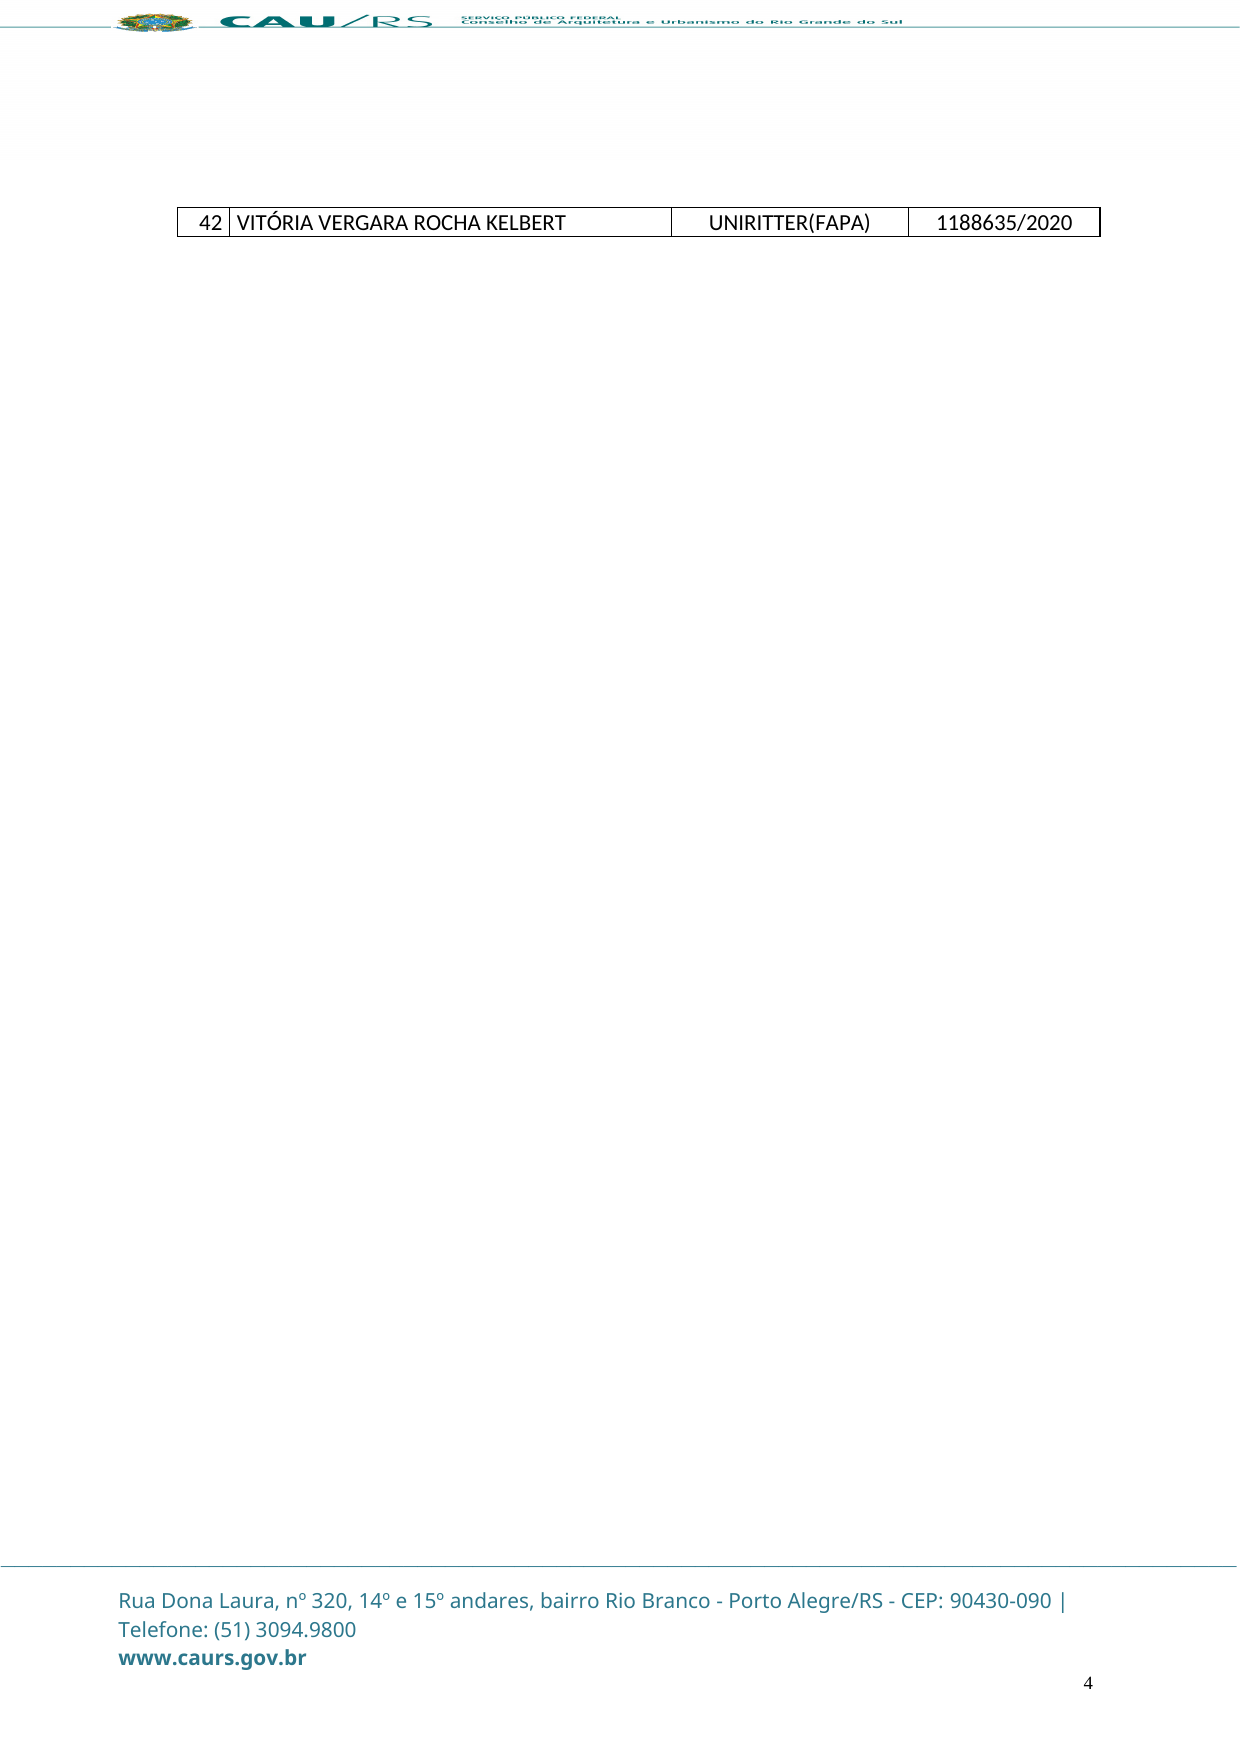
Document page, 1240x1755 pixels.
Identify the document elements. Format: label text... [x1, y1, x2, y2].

table_cell VITÓRIA VERGARA ROCHA KELBERT [230, 208, 671, 236]
table_cell 1188635/2020 [909, 208, 1099, 236]
table_cell 42 [178, 208, 229, 236]
table_cell UNIRITTER(FAPA) [672, 208, 908, 236]
